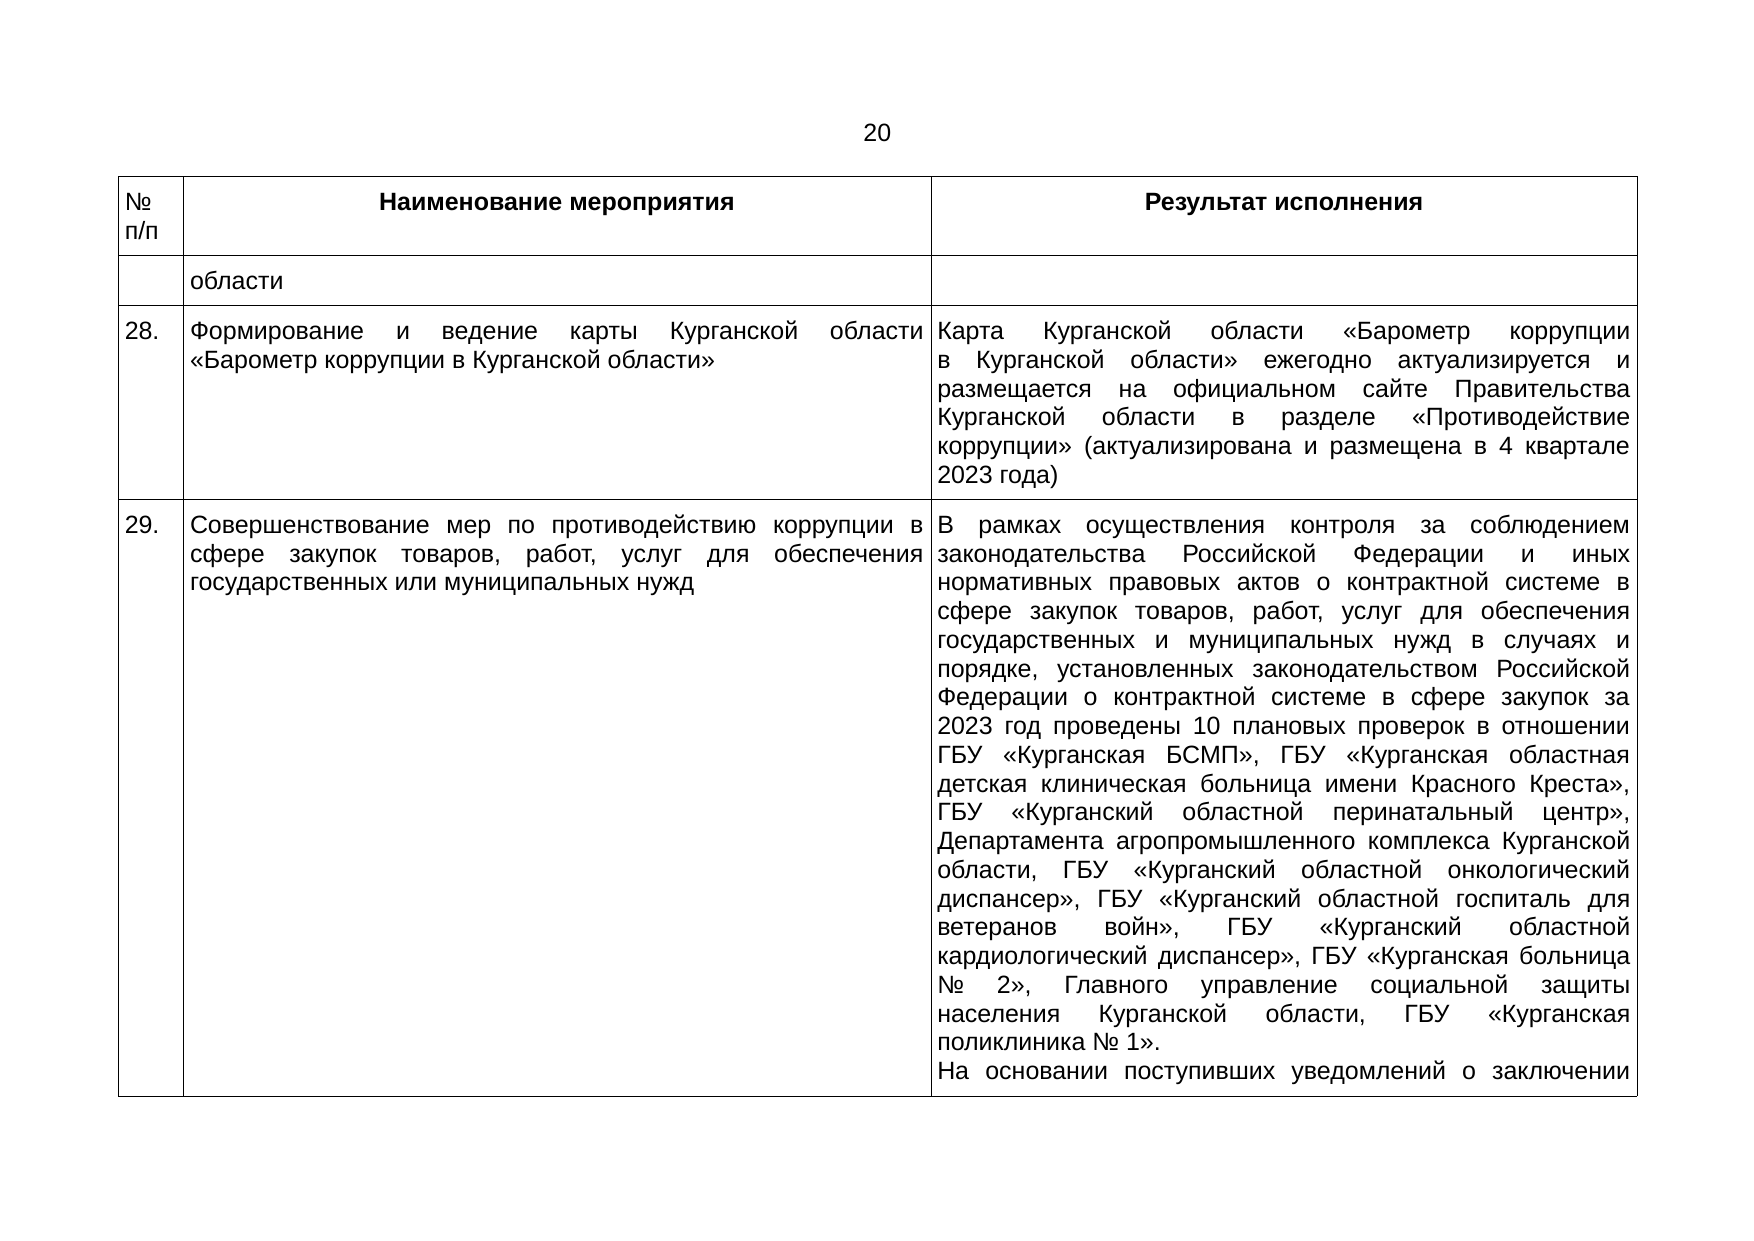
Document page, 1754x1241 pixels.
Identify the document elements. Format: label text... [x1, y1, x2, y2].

table_cell В рамках осуществления контроля за соблюдением законодательства Российской Федерации и иных нормативных правовых актов о контрактной системе в сфере закупок товаров, работ, услуг для обеспечения государственных и муниципальных нужд в случаях и порядке, установленных законодательством Российской Федерации о контрактной системе в сфере закупок за 2023 год проведены 10 плановых проверок в отношении ГБУ «Курганская БСМП», ГБУ «Курганская областная детская клиническая больница имени Красного Креста», ГБУ «Курганский областной перинатальный центр», Департамента агропромышленного комплекса Курганской области, ГБУ «Курганский областной онкологический диспансер», ГБУ «Курганский областной госпиталь для ветеранов войн», ГБУ «Курганский областной кардиологический диспансер», ГБУ «Курганская больница № 2», Главного управление социальной защиты населения Курганской области, ГБУ «Курганская поликлиника № 1». На основании поступивших уведомлений о заключении [932, 500, 1637, 1096]
table_cell [119, 306, 183, 499]
table_cell Совершенствование мер по противодействию коррупции в сфере закупок товаров, работ, услуг для обеспечения государственных или муниципальных нужд [184, 500, 931, 1096]
table_cell [119, 256, 183, 305]
table_cell области [184, 256, 931, 305]
table_header Результат исполнения [932, 177, 1637, 255]
table_cell [119, 500, 183, 1096]
table_cell [932, 256, 1637, 305]
table_cell Формирование и ведение карты Курганской области «Барометр коррупции в Курганской области» [184, 306, 931, 499]
table_header Наименование мероприятия [184, 177, 931, 255]
table_header № п/п [119, 177, 183, 255]
table_cell Карта Курганской области «Барометр коррупции в Курганской области» ежегодно актуализируется и размещается на официальном сайте Правительства Курганской области в разделе «Противодействие коррупции» (актуализирована и размещена в 4 квартале 2023 года) [932, 306, 1637, 499]
